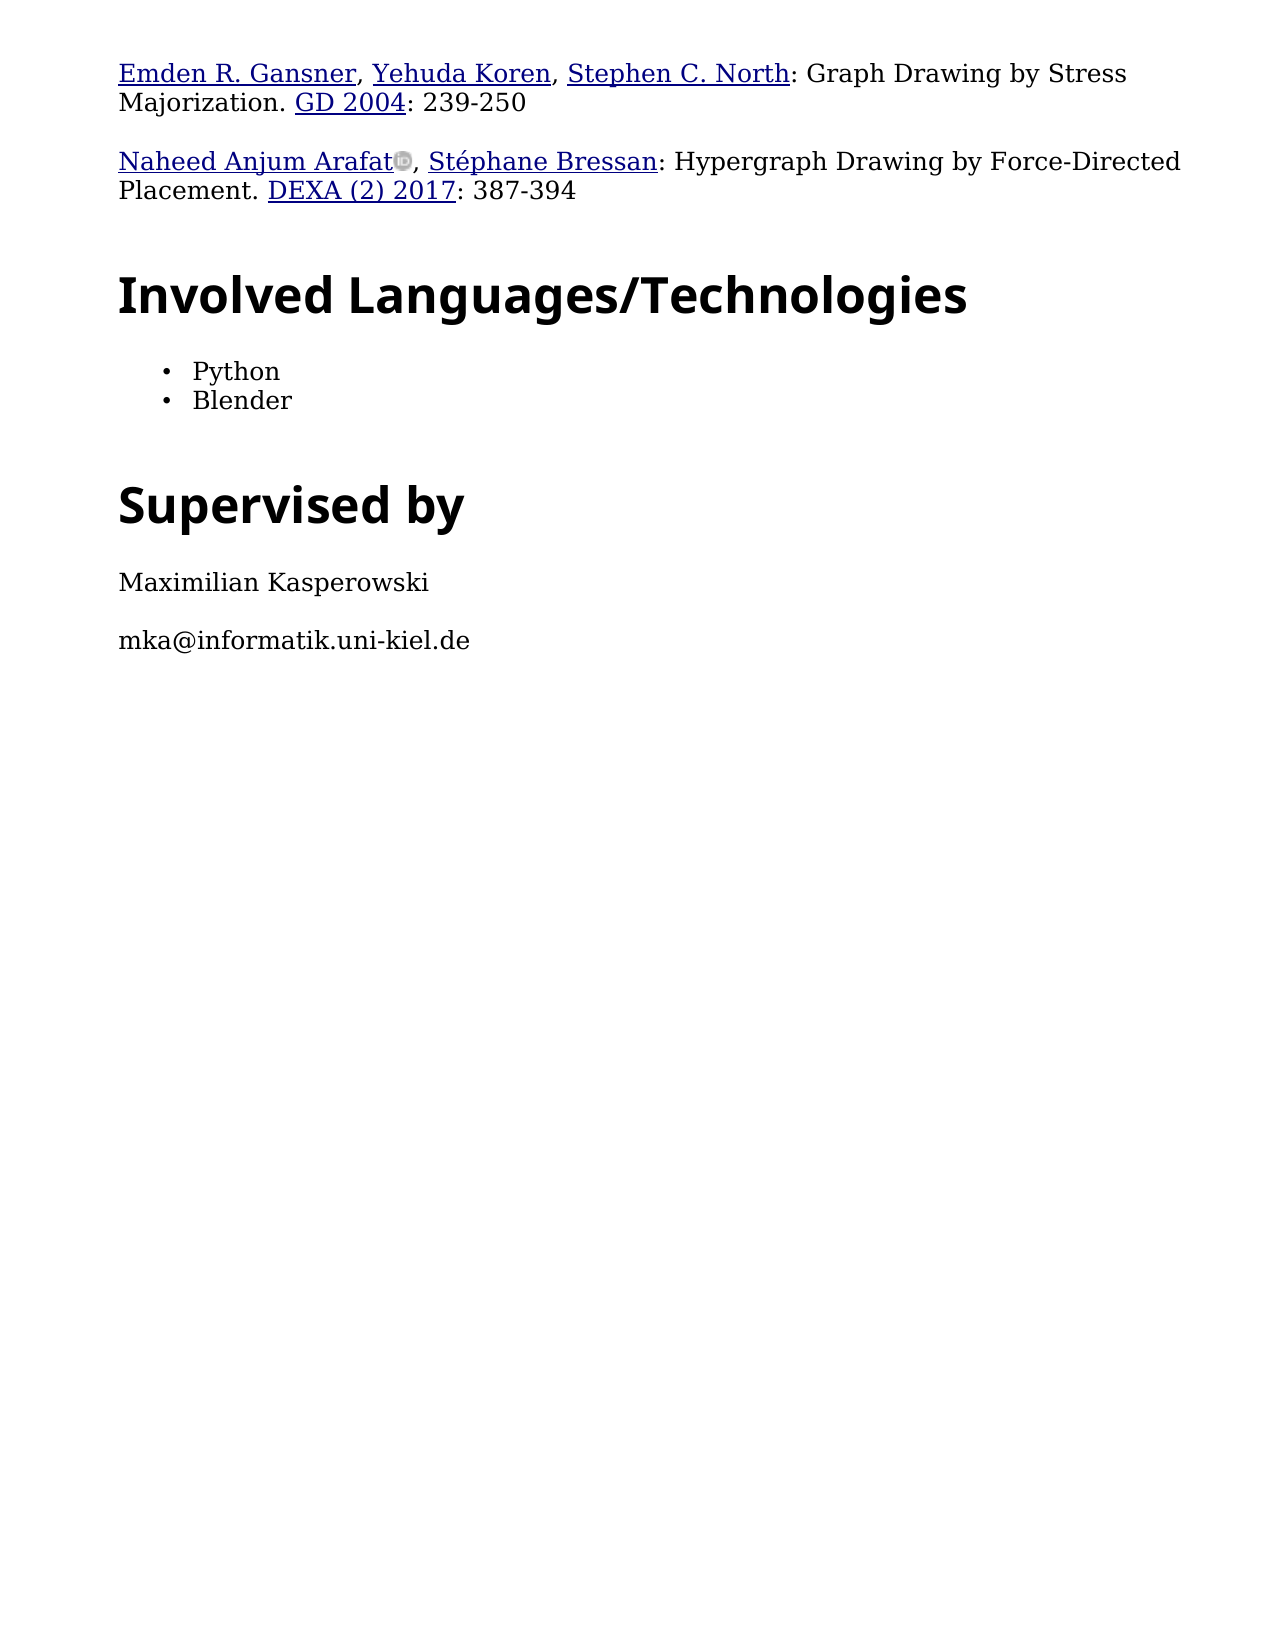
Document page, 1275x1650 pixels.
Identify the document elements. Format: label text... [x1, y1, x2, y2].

subtitle Supervised by [118, 470, 1216, 538]
list Blender [162, 386, 1216, 416]
list Python [162, 357, 1216, 386]
text Maximilian Kasperowski [118, 568, 1216, 597]
picture [393, 151, 413, 171]
text mka@informatik.uni-kiel.de [118, 626, 1216, 656]
subtitle Involved Languages/Technologies [118, 260, 1216, 328]
text Emden R. Gansner, Yehuda Koren, Stephen C. North: Graph Drawing by Stress Majorization. GD 2004: 239-250 [118, 59, 1216, 117]
text Naheed Anjum Arafat, Stéphane Bressan: Hypergraph Drawing by Force-Directed Placement. DEXA (2) 2017: 387-394 [118, 147, 1216, 205]
